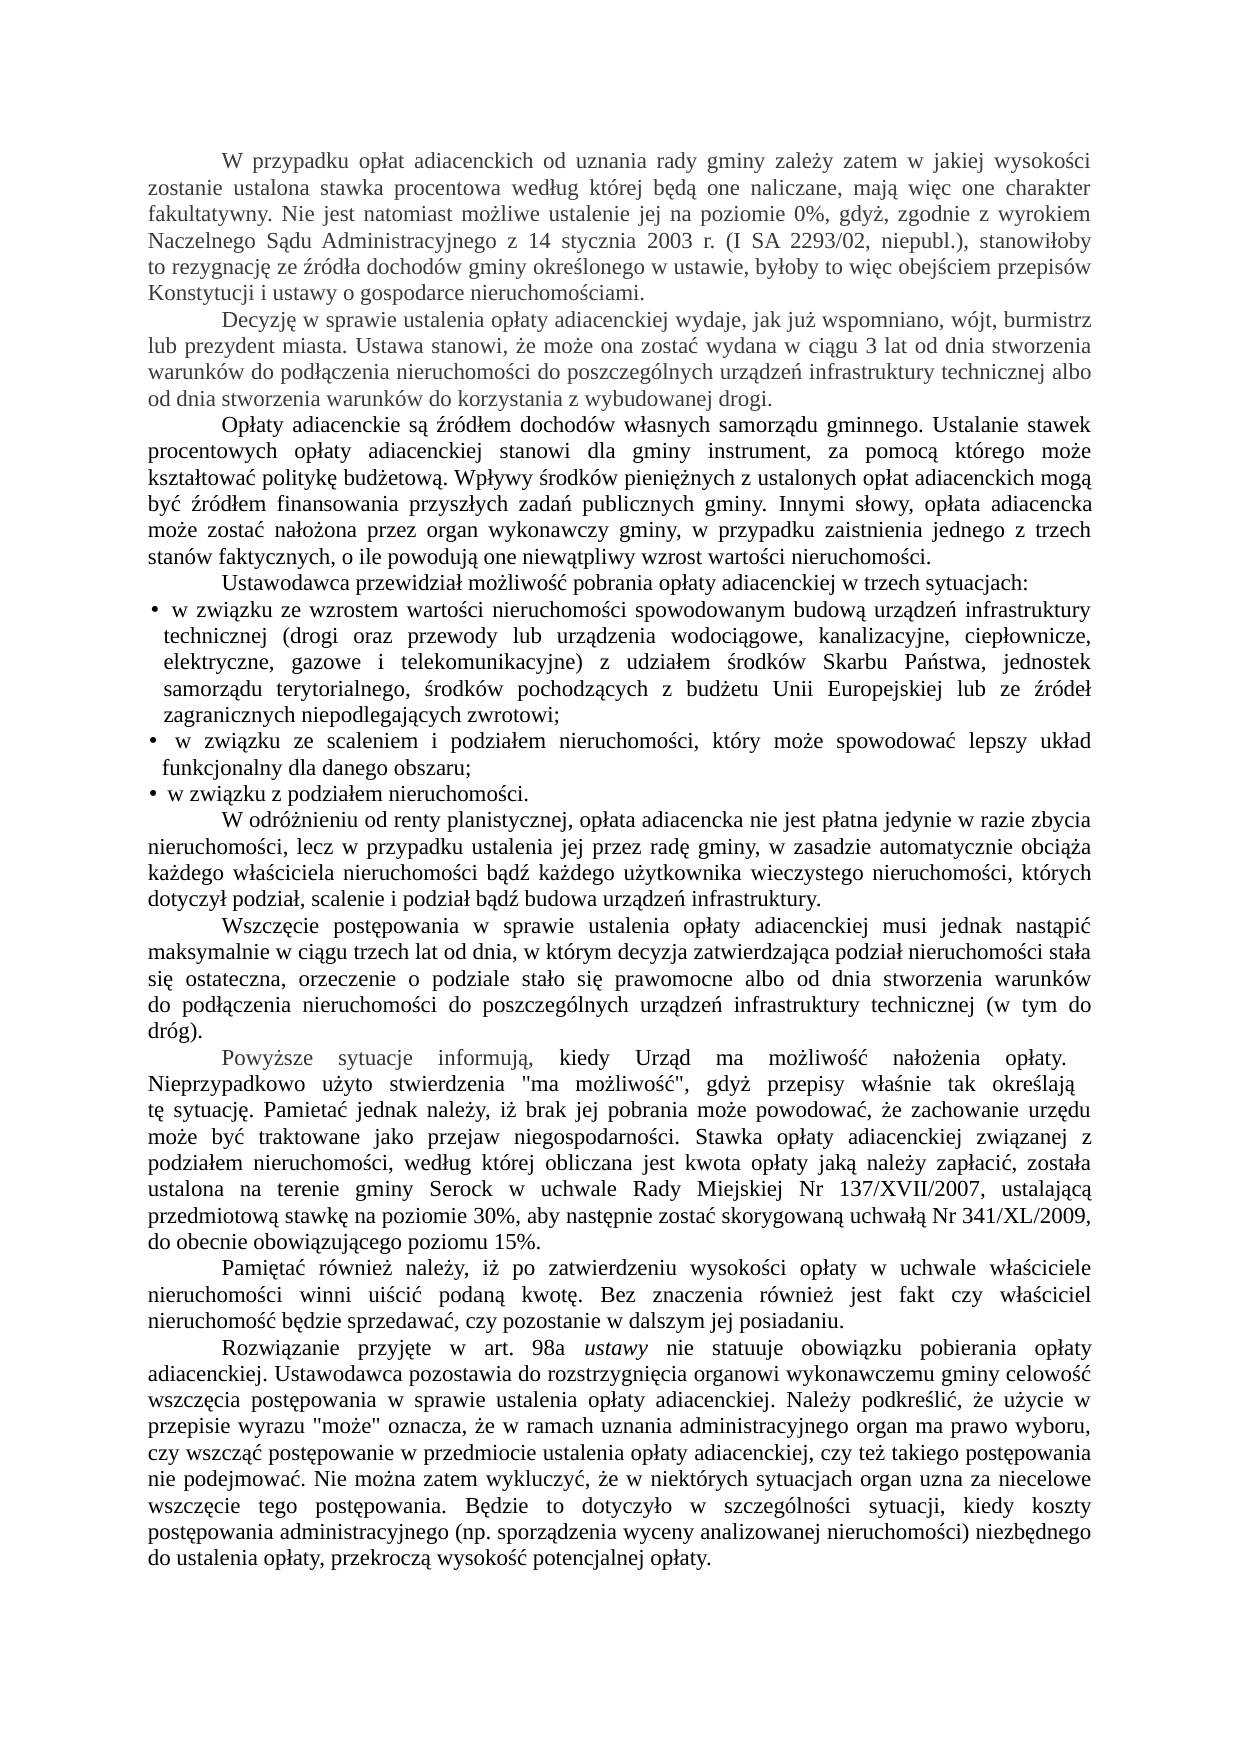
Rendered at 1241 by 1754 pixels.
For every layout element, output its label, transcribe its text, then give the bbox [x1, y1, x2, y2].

list w związku ze scaleniem i podziałem nieruchomości, który może spowodować lepszy układ funkcjonalny dla danego obszaru; [149, 727, 1093, 780]
text W przypadku opłat adiacenckich od uznania rady gminy zależy zatem w jakiej wysokości zostanie ustalona stawka procentowa według której będą one naliczane, mają więc one charakter fakultatywny. Nie jest natomiast możliwe ustalenie jej na poziomie 0%, gdyż, zgodnie z wyrokiem Naczelnego Sądu Administracyjnego z 14 stycznia 2003 r. (I SA 2293/02, niepubl.), stanowiłoby to rezygnację ze źródła dochodów gminy określonego w ustawie, byłoby to więc obejściem przepisów Konstytucji i ustawy o gospodarce nieruchomościami. [148, 148, 1093, 306]
text Ustawodawca przewidział możliwość pobrania opłaty adiacenckiej w trzech sytuacjach: [148, 569, 1093, 596]
text Wszczęcie postępowania w sprawie ustalenia opłaty adiacenckiej musi jednak nastąpić maksymalnie w ciągu trzech lat od dnia, w którym decyzja zatwierdzająca podział nieruchomości stała się ostateczna, orzeczenie o podziale stało się prawomocne albo od dnia stworzenia warunków do podłączenia nieruchomości do poszczególnych urządzeń infrastruktury technicznej (w tym do dróg). [148, 912, 1093, 1044]
list w związku z podziałem nieruchomości. [149, 780, 1093, 806]
text Powyższe sytuacje informują, kiedy Urząd ma możliwość nałożenia opłaty. Nieprzypadkowo użyto stwierdzenia "ma możliwość", gdyż przepisy właśnie tak określają tę sytuację. Pamietać jednak należy, iż brak jej pobrania może powodować, że zachowanie urzędu może być traktowane jako przejaw niegospodarności. Stawka opłaty adiacenckiej związanej z podziałem nieruchomości, według której obliczana jest kwota opłaty jaką należy zapłacić, została ustalona na terenie gminy Serock w uchwale Rady Miejskiej Nr 137/XVII/2007, ustalającą przedmiotową stawkę na poziomie 30%, aby następnie zostać skorygowaną uchwałą Nr 341/XL/2009, do obecnie obowiązującego poziomu 15%. [148, 1044, 1093, 1254]
text Pamiętać również należy, iż po zatwierdzeniu wysokości opłaty w uchwale właściciele nieruchomości winni uiścić podaną kwotę. Bez znaczenia również jest fakt czy właściciel nieruchomość będzie sprzedawać, czy pozostanie w dalszym jej posiadaniu. [148, 1254, 1093, 1333]
text W odróżnieniu od renty planistycznej, opłata adiacencka nie jest płatna jedynie w razie zbycia nieruchomości, lecz w przypadku ustalenia jej przez radę gminy, w zasadzie automatycznie obciąża każdego właściciela nieruchomości bądź każdego użytkownika wieczystego nieruchomości, których dotyczył podział, scalenie i podział bądź budowa urządzeń infrastruktury. [148, 806, 1093, 912]
text Rozwiązanie przyjęte w art. 98a ustawy nie statuuje obowiązku pobierania opłaty adiacenckiej. Ustawodawca pozostawia do rozstrzygnięcia organowi wykonawczemu gminy celowość wszczęcia postępowania w sprawie ustalenia opłaty adiacenckiej. Należy podkreślić, że użycie w przepisie wyrazu "może" oznacza, że w ramach uznania administracyjnego organ ma prawo wyboru, czy wszcząć postępowanie w przedmiocie ustalenia opłaty adiacenckiej, czy też takiego postępowania nie podejmować. Nie można zatem wykluczyć, że w niektórych sytuacjach organ uzna za niecelowe wszczęcie tego postępowania. Będzie to dotyczyło w szczególności sytuacji, kiedy koszty postępowania administracyjnego (np. sporządzenia wyceny analizowanej nieruchomości) niezbędnego do ustalenia opłaty, przekroczą wysokość potencjalnej opłaty. [148, 1333, 1093, 1571]
text Opłaty adiacenckie są źródłem dochodów własnych samorządu gminnego. Ustalanie stawek procentowych opłaty adiacenckiej stanowi dla gminy instrument, za pomocą którego może kształtować politykę budżetową. Wpływy środków pieniężnych z ustalonych opłat adiacenckich mogą być źródłem finansowania przyszłych zadań publicznych gminy. Innymi słowy, opłata adiacencka może zostać nałożona przez organ wykonawczy gminy, w przypadku zaistnienia jednego z trzech stanów faktycznych, o ile powodują one niewątpliwy wzrost wartości nieruchomości. [148, 411, 1093, 569]
text Decyzję w sprawie ustalenia opłaty adiacenckiej wydaje, jak już wspomniano, wójt, burmistrz lub prezydent miasta. Ustawa stanowi, że może ona zostać wydana w ciągu 3 lat od dnia stworzenia warunków do podłączenia nieruchomości do poszczególnych urządzeń infrastruktury technicznej albo od dnia stworzenia warunków do korzystania z wybudowanej drogi. [148, 306, 1093, 411]
list w związku ze wzrostem wartości nieruchomości spowodowanym budową urządzeń infrastruktury technicznej (drogi oraz przewody lub urządzenia wodociągowe, kanalizacyjne, ciepłownicze, elektryczne, gazowe i telekomunikacyjne) z udziałem środków Skarbu Państwa, jednostek samorządu terytorialnego, środków pochodzących z budżetu Unii Europejskiej lub ze źródeł zagranicznych niepodlegających zwrotowi; [151, 596, 1093, 727]
